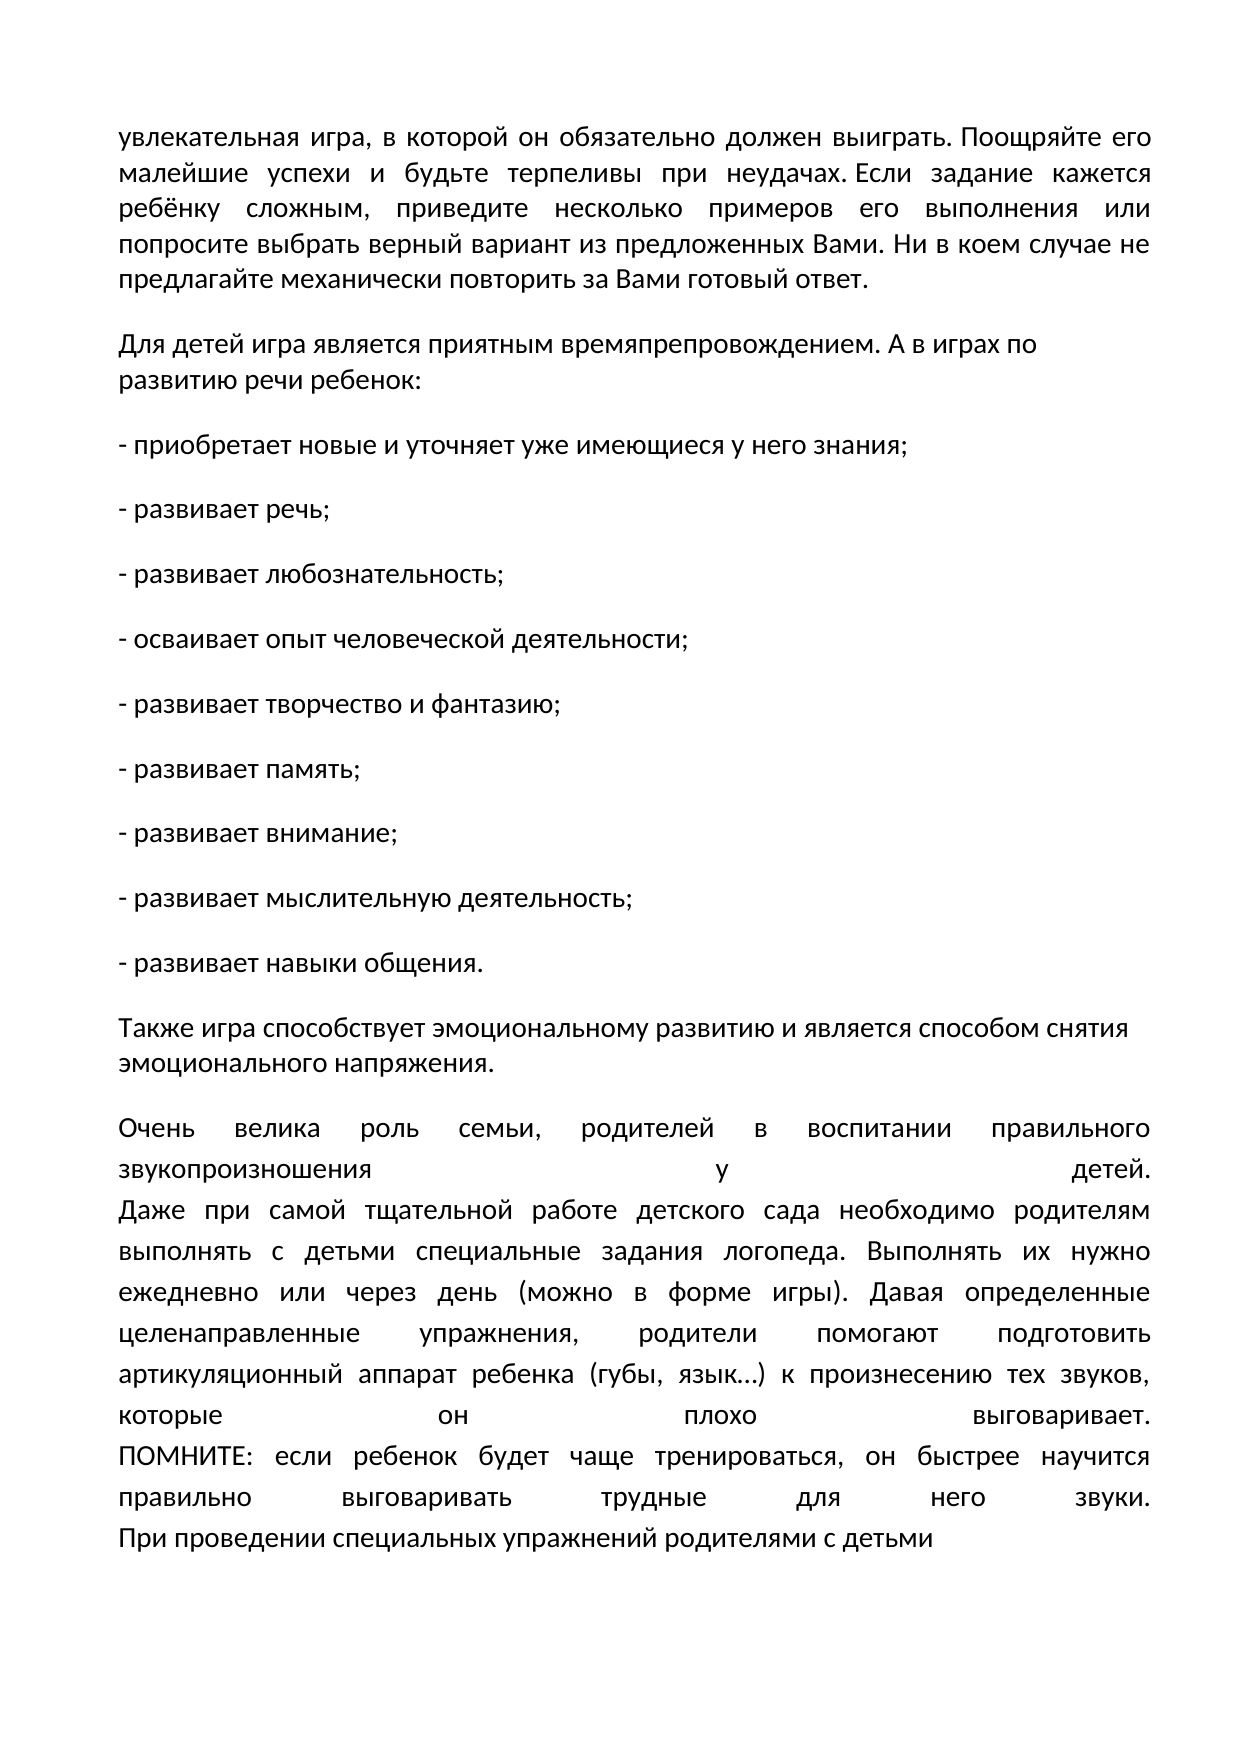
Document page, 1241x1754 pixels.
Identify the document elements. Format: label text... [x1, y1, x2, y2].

text - развивает творчество и фантазию; [118, 685, 1152, 721]
text - развивает внимание; [118, 814, 1152, 850]
text - развивает память; [118, 750, 1152, 785]
text увлекательная игра, в которой он обязательно должен выиграть. Поощряйте его малейшие успехи и будьте терпеливы при неудачах. Если задание кажется ребёнку сложным, приведите несколько примеров его выполнения или попросите выбрать верный вариант из предложенных Вами. Ни в коем случае не предлагайте механически повторить за Вами готовый ответ. [118, 118, 1152, 296]
text Для детей игра является приятным времяпрепровождением. А в играх по развитию речи ребенок: [118, 325, 1152, 397]
text Также игра способствует эмоциональному развитию и является способом снятия эмоционального напряжения. [118, 1009, 1152, 1080]
text - развивает мыслительную деятельность; [118, 879, 1152, 915]
text - приобретает новые и уточняет уже имеющиеся у него знания; [118, 426, 1152, 461]
text Очень велика роль семьи, родителей в воспитании правильного звукопроизношения у детей. Даже при самой тщательной работе детского сада необходимо родителям выполнять с детьми специальные задания логопеда. Выполнять их нужно ежедневно или через день (можно в форме игры). Давая определенные целенаправленные упражнения, родители помогают подготовить артикуляционный аппарат ребенка (губы, язык…) к произнесению тех звуков, которые он плохо выговаривает. ПОМНИТЕ: если ребенок будет чаще тренироваться, он быстрее научится правильно выговаривать трудные для него звуки. При проведении специальных упражнений родителями с детьми [118, 1109, 1152, 1554]
text - развивает речь; [118, 491, 1152, 526]
text - развивает навыки общения. [118, 944, 1152, 980]
text - осваивает опыт человеческой деятельности; [118, 620, 1152, 656]
text - развивает любознательность; [118, 555, 1152, 591]
